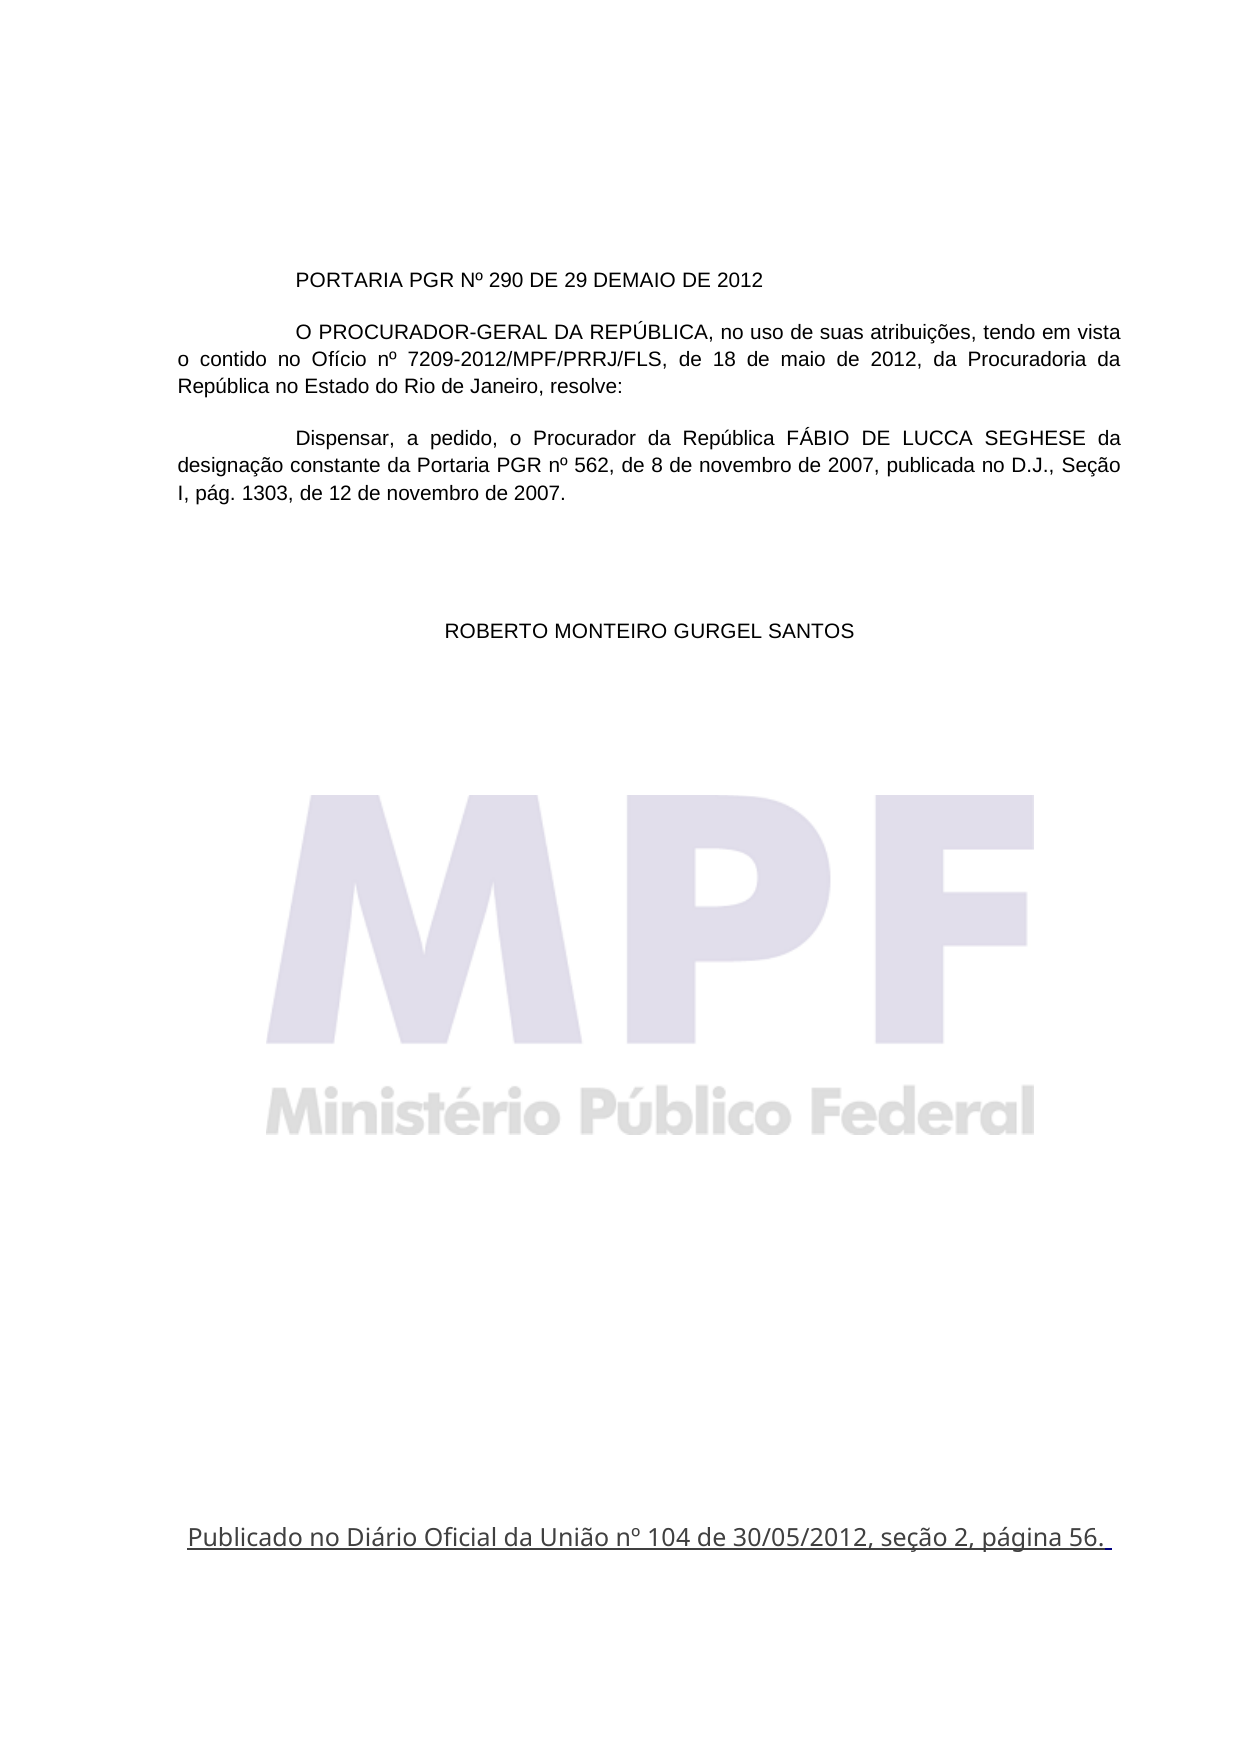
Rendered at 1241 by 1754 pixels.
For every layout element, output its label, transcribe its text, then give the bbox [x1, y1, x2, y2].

text O PROCURADOR-GERAL DA REPÚBLICA, no uso de suas atribuições, tendo em vista o contido no Ofício nº 7209-2012/MPF/PRRJ/FLS, de 18 de maio de 2012, da Procuradoria da República no Estado do Rio de Janeiro, resolve: [177, 318, 1122, 399]
text ROBERTO MONTEIRO GURGEL SANTOS [177, 619, 1122, 643]
text Dispensar, a pedido, o Procurador da República FÁBIO DE LUCCA SEGHESE da designação constante da Portaria PGR nº 562, de 8 de novembro de 2007, publicada no D.J., Seção I, pág. 1303, de 12 de novembro de 2007. [177, 424, 1122, 505]
picture [266, 795, 1034, 1136]
text PORTARIA PGR Nº 290 DE 29 DEMAIO DE 2012 [177, 266, 1122, 293]
text Publicado no Diário Oficial da União nº 104 de 30/05/2012, seção 2, página 56. [177, 1520, 1122, 1554]
